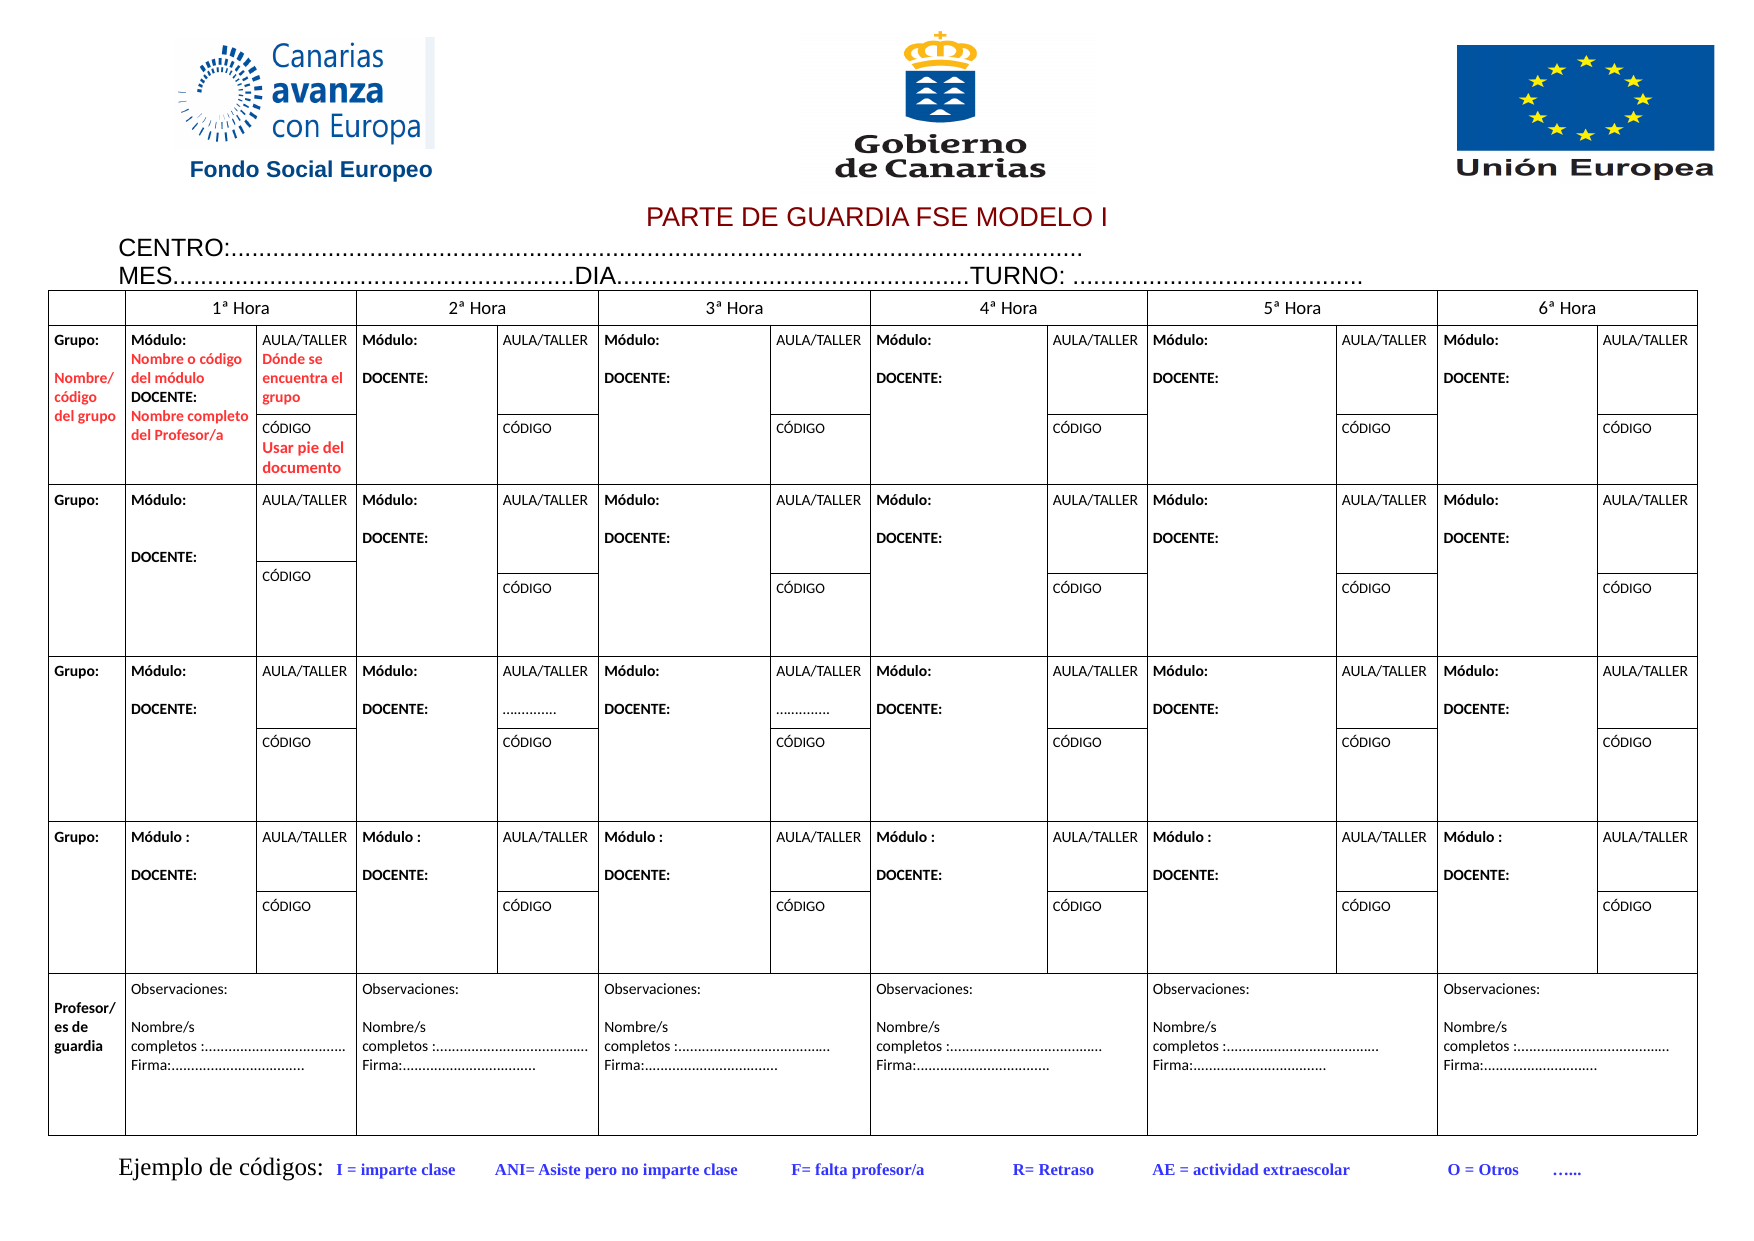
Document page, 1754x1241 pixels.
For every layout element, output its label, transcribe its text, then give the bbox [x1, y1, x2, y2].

table_cell AULA/TALLER [498, 326, 598, 414]
table_cell CÓDIGO [498, 415, 598, 484]
table_cell Módulo : DOCENTE: [871, 822, 1047, 973]
table_cell Grupo: [49, 657, 125, 821]
table_cell CÓDIGO [257, 729, 356, 821]
table_cell CÓDIGO [1598, 892, 1697, 973]
table_cell CÓDIGO [1598, 415, 1697, 484]
table_cell AULA/TALLER [1048, 657, 1147, 727]
table_cell CÓDIGO [1048, 729, 1147, 821]
table_cell CÓDIGO [1337, 729, 1437, 821]
table_cell CÓDIGO [1048, 892, 1147, 973]
table_cell AULA/TALLER [498, 485, 598, 573]
table_cell Módulo: DOCENTE: [357, 326, 497, 484]
table_cell CÓDIGO [1048, 574, 1147, 656]
table_cell Observaciones: Nombre/s completos :....................................… Firma:.................................. [357, 974, 598, 1135]
table_cell AULA/TALLER [257, 822, 356, 891]
table_cell CÓDIGO [771, 892, 870, 973]
table_cell CÓDIGO [1598, 729, 1697, 821]
table_cell AULA/TALLER [771, 822, 870, 891]
table_cell AULA/TALLER [1598, 822, 1697, 891]
table_cell Módulo: DOCENTE: [599, 326, 770, 484]
table_cell AULA/TALLER [771, 485, 870, 573]
table_cell Módulo: DOCENTE: [1438, 326, 1597, 484]
table_cell AULA/TALLER [1598, 326, 1697, 414]
text PARTE DE GUARDIA FSE MODELO I [118, 175, 1636, 232]
table_cell Módulo: DOCENTE: [1438, 485, 1597, 656]
table_cell CÓDIGO [498, 729, 598, 821]
picture [1455, 44, 1718, 182]
table_cell Módulo : DOCENTE: [599, 822, 770, 973]
text CENTRO:........................................................................................................................... MES..........................................................DIA...................................................TURNO: .......................................... [118, 232, 1636, 290]
table_cell Módulo : DOCENTE: [357, 822, 497, 973]
table_cell Módulo : DOCENTE: [1148, 822, 1336, 973]
table_cell Observaciones: Nombre/s completos :.................................... Firma:.................................. [126, 974, 356, 1135]
table_header 3ª Hora [599, 291, 870, 324]
table_cell AULA/TALLER [1337, 822, 1437, 891]
table_cell Observaciones: Nombre/s completos :....................................… Firma:.................................. [599, 974, 870, 1135]
table_cell Módulo : DOCENTE: [126, 822, 256, 973]
table_cell AULA/TALLER [1598, 485, 1697, 573]
table_cell CÓDIGO [771, 574, 870, 656]
table_cell Grupo: [49, 485, 125, 656]
table_cell Módulo: DOCENTE: [871, 657, 1047, 821]
table_cell Módulo: DOCENTE: [599, 485, 770, 656]
table_cell CÓDIGO [257, 562, 356, 656]
table_cell Módulo: DOCENTE: [357, 485, 497, 656]
table_cell Módulo: DOCENTE: [871, 326, 1047, 484]
table_cell CÓDIGO Usar pie del documento [257, 415, 356, 484]
table_cell AULA/TALLER [1337, 485, 1437, 573]
table_cell CÓDIGO [1337, 415, 1437, 484]
table_cell AULA/TALLER …........... [771, 657, 870, 727]
table_header 1ª Hora [126, 291, 356, 324]
table_cell Profesor/es de guardia [49, 974, 125, 1135]
table_cell Módulo: DOCENTE: [357, 657, 497, 821]
table_header 4ª Hora [871, 291, 1147, 324]
table_cell CÓDIGO [1337, 892, 1437, 973]
table_cell CÓDIGO [498, 574, 598, 656]
table_cell AULA/TALLER [257, 657, 356, 727]
table_cell AULA/TALLER [257, 485, 356, 561]
table_cell Grupo: [49, 822, 125, 973]
table_cell AULA/TALLER [1598, 657, 1697, 727]
table_cell Grupo: Nombre/código del grupo [49, 326, 125, 484]
table_cell AULA/TALLER Dónde se encuentra el grupo [257, 326, 356, 414]
table_cell AULA/TALLER [771, 326, 870, 414]
table_header 6ª Hora [1438, 291, 1697, 324]
table_cell AULA/TALLER [1337, 326, 1437, 414]
table_header 5ª Hora [1148, 291, 1437, 324]
table_cell AULA/TALLER [1048, 485, 1147, 573]
table_cell Módulo: DOCENTE: [1148, 485, 1336, 656]
table_cell CÓDIGO [771, 415, 870, 484]
table_cell Módulo: DOCENTE: [1438, 657, 1597, 821]
table_cell AULA/TALLER [1048, 822, 1147, 891]
table_cell CÓDIGO [1337, 574, 1437, 656]
table_cell AULA/TALLER …........... [498, 657, 598, 727]
table_cell Módulo : DOCENTE: [1438, 822, 1597, 973]
table_cell Observaciones: Nombre/s completos :....................................… Firma:............................. [1438, 974, 1697, 1135]
table_cell CÓDIGO [1598, 574, 1697, 656]
table_cell Módulo: DOCENTE: [599, 657, 770, 821]
table_cell Módulo: DOCENTE: [126, 485, 256, 656]
table_cell CÓDIGO [257, 892, 356, 973]
table_cell CÓDIGO [498, 892, 598, 973]
table_cell Módulo: DOCENTE: [1148, 326, 1336, 484]
table_cell Observaciones: Nombre/s completos :....................................… Firma:.................................. [871, 974, 1147, 1135]
table_cell AULA/TALLER [1048, 326, 1147, 414]
table_cell AULA/TALLER [1337, 657, 1437, 727]
table_cell Módulo: DOCENTE: [1148, 657, 1336, 821]
table_cell Módulo: DOCENTE: [126, 657, 256, 821]
table_cell Observaciones: Nombre/s completos :....................................… Firma:.................................. [1148, 974, 1437, 1135]
table_cell Módulo: DOCENTE: [871, 485, 1047, 656]
table_cell CÓDIGO [1048, 415, 1147, 484]
table_cell Módulo: Nombre o código del módulo DOCENTE: Nombre completo del Profesor/a [126, 326, 256, 484]
table_cell AULA/TALLER [498, 822, 598, 891]
table_header 2ª Hora [357, 291, 598, 324]
table_header [49, 291, 125, 324]
table_cell CÓDIGO [771, 729, 870, 821]
